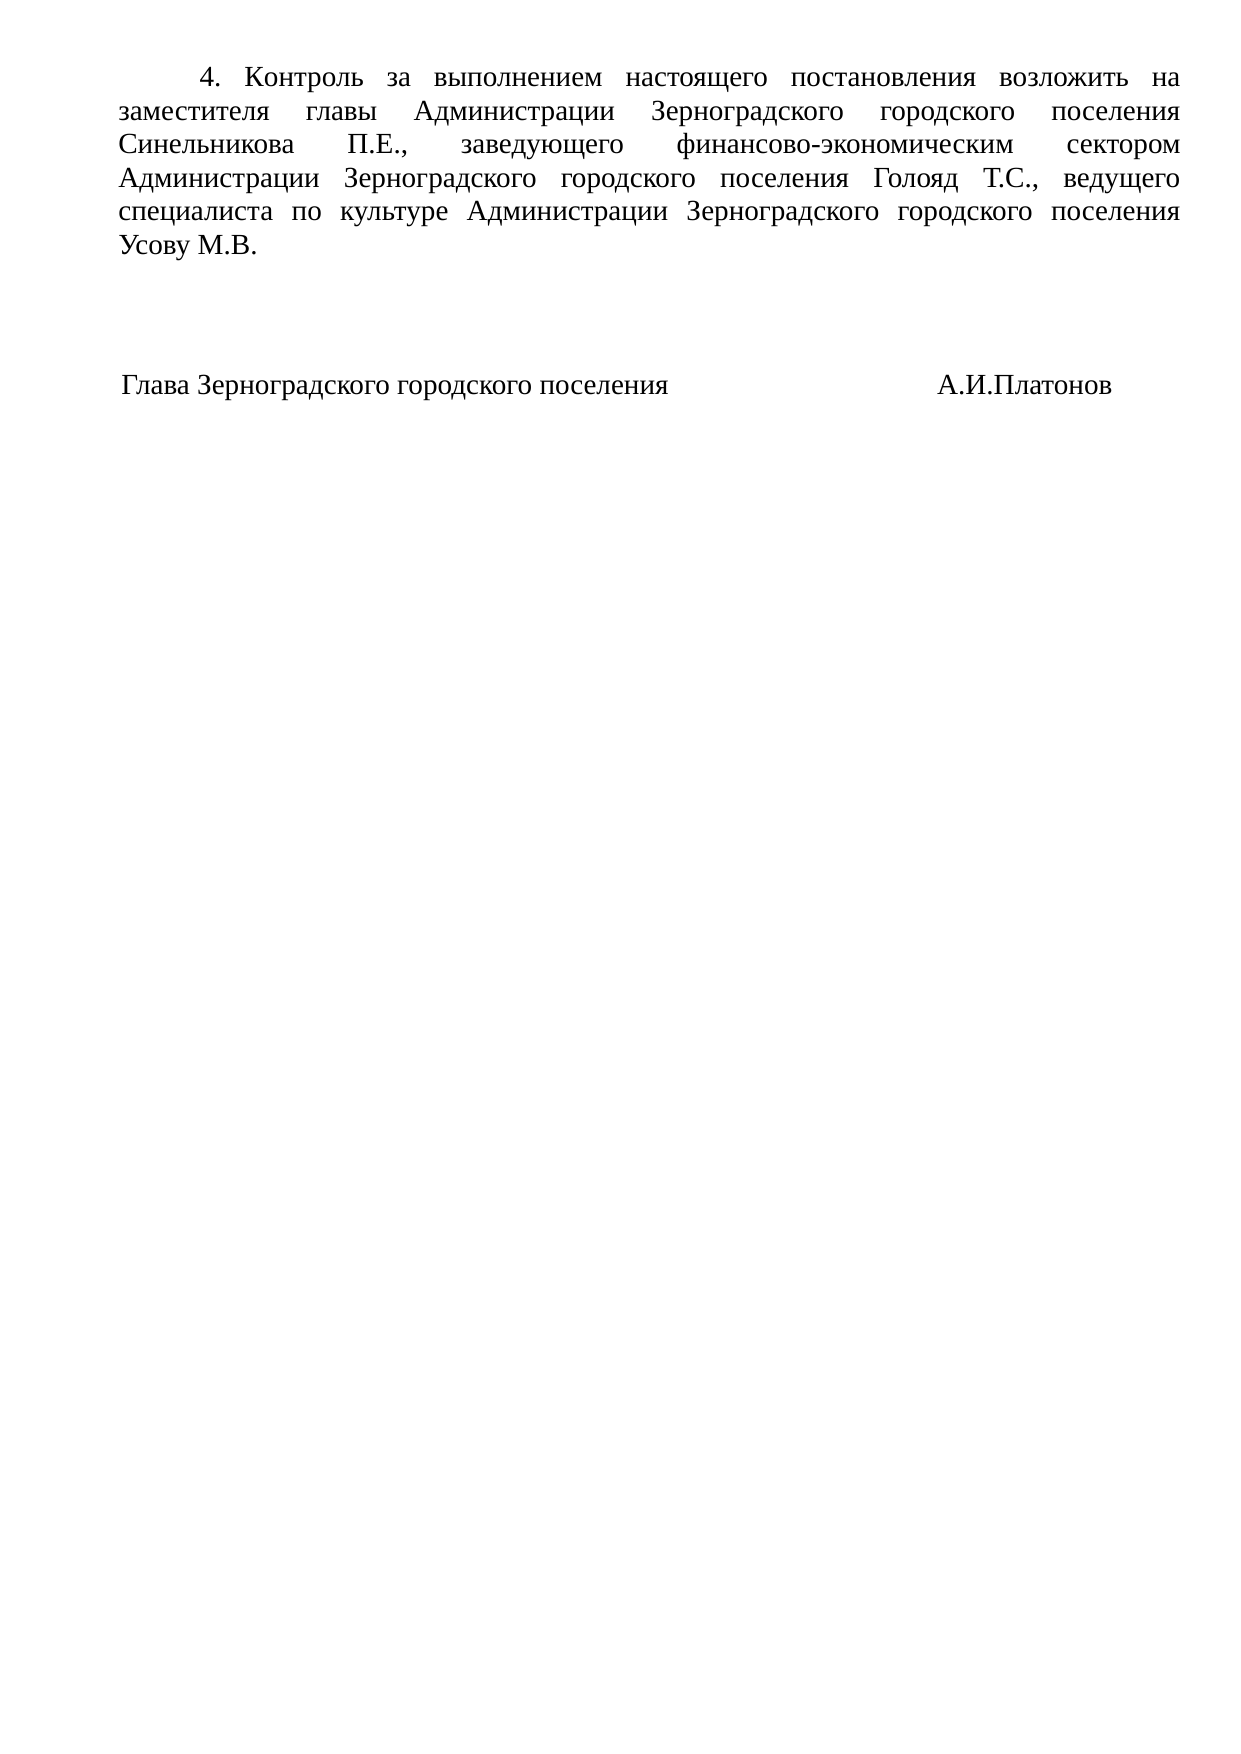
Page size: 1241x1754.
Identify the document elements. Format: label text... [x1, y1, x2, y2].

text Глава Зерноградского городского поселения А.И.Платонов [118, 367, 1181, 400]
text 4. Контроль за выполнением настоящего постановления возложить на заместителя главы Администрации Зерноградского городского поселения Синельникова П.Е., заведующего финансово-экономическим сектором Администрации Зерноградского городского поселения Голояд Т.С., ведущего специалиста по культуре Администрации Зерноградского городского поселения Усову М.В. [118, 59, 1181, 260]
